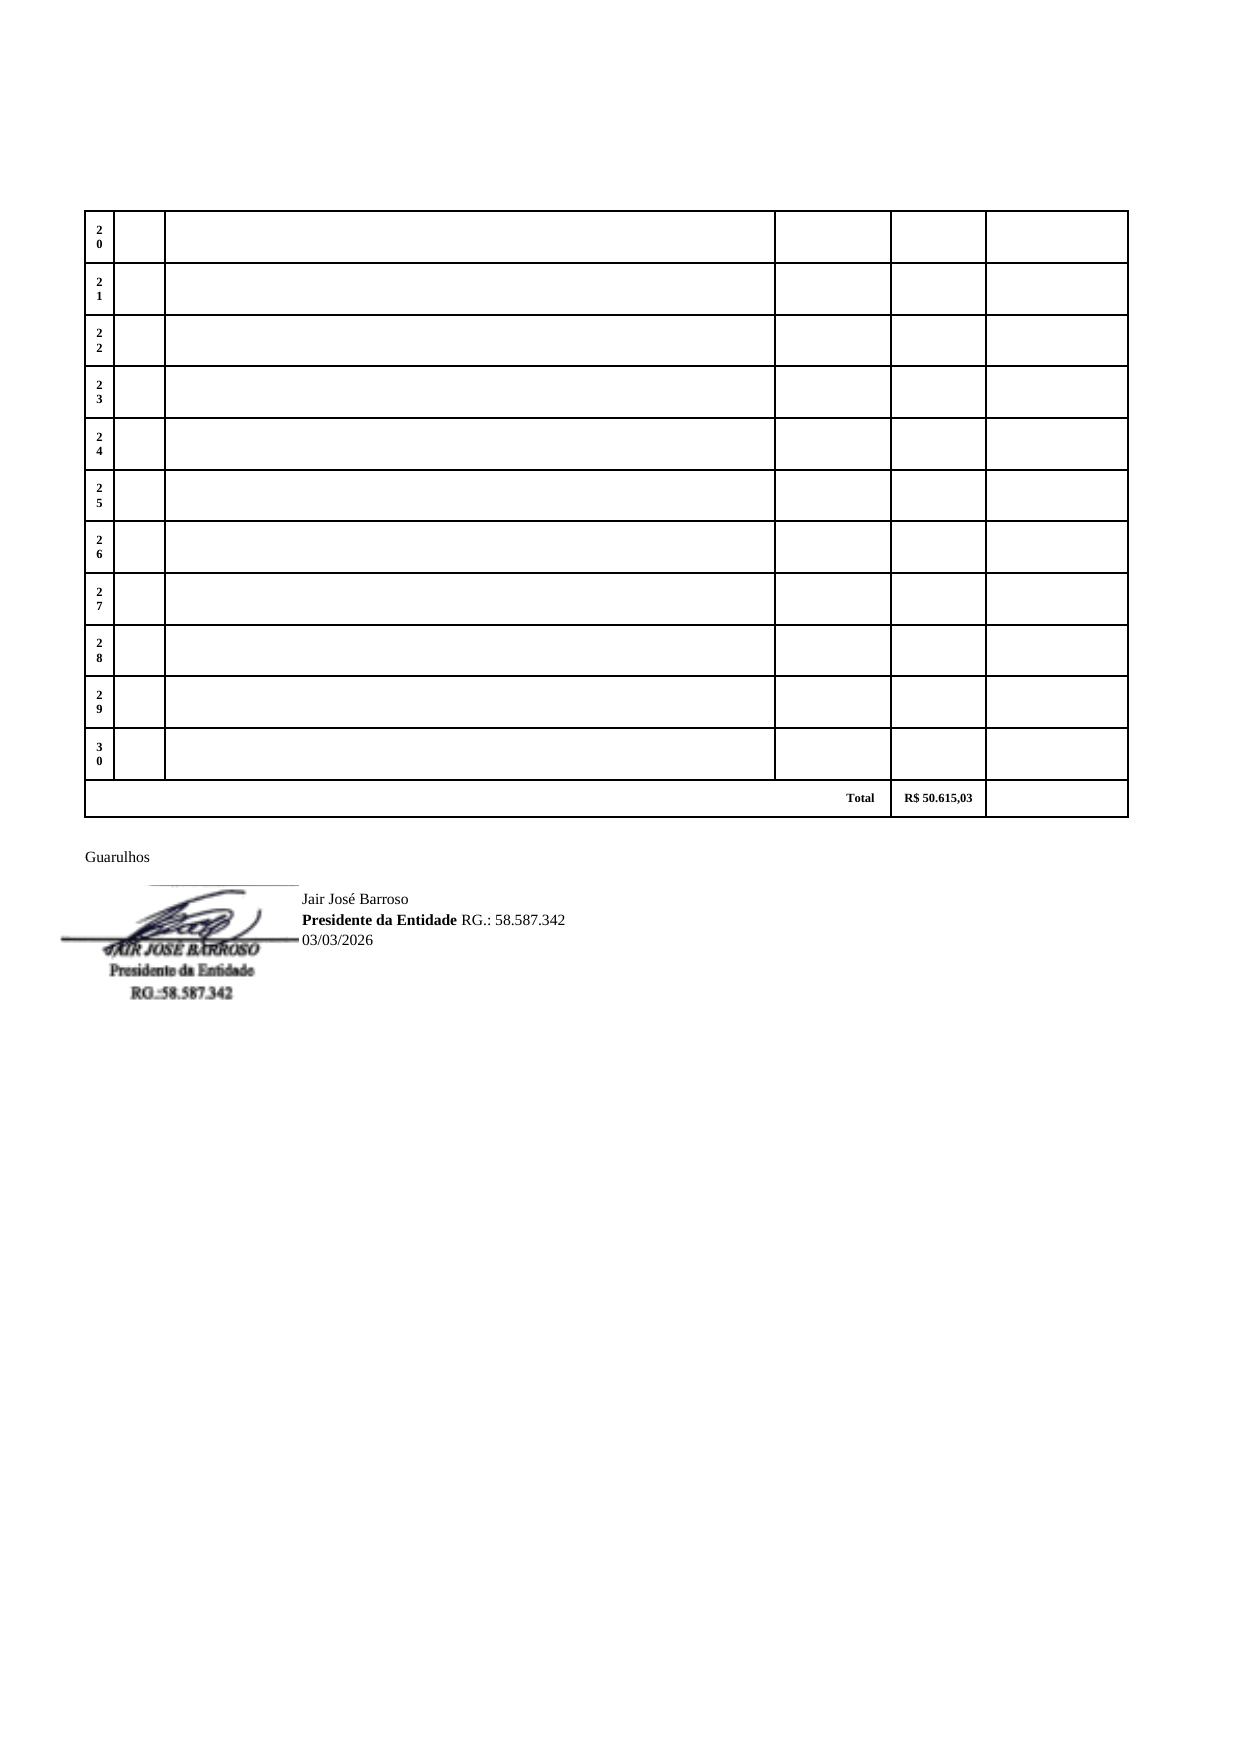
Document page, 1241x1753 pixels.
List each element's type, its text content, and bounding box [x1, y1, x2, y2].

table_cell [166, 677, 774, 727]
table_cell [987, 419, 1127, 468]
table_cell [987, 471, 1127, 520]
table_cell [166, 212, 774, 262]
table_cell 25 [86, 471, 113, 520]
table_cell [776, 677, 890, 727]
table_cell [892, 471, 985, 520]
table_cell [987, 522, 1127, 572]
table_cell [987, 781, 1127, 816]
table_cell [115, 471, 164, 520]
table_cell [987, 367, 1127, 417]
table_cell [776, 729, 890, 778]
table_cell [892, 522, 985, 572]
table_cell [115, 264, 164, 313]
table_cell 30 [86, 729, 113, 778]
table_cell [892, 574, 985, 623]
table_cell [115, 316, 164, 365]
text 03/03/2026 [299, 931, 606, 949]
table_cell [166, 264, 774, 313]
table_cell [776, 367, 890, 417]
table_cell [115, 626, 164, 675]
table_cell 27 [86, 574, 113, 623]
table_cell 28 [86, 626, 113, 675]
table_cell [892, 677, 985, 727]
table_cell 22 [86, 316, 113, 365]
table_cell Total [86, 781, 890, 816]
table_cell [166, 574, 774, 623]
table_cell [892, 419, 985, 468]
table_cell [892, 729, 985, 778]
table_cell [776, 419, 890, 468]
table_cell 29 [86, 677, 113, 727]
table_cell [987, 574, 1127, 623]
table_cell [776, 264, 890, 313]
table_cell 23 [86, 367, 113, 417]
table_cell [987, 316, 1127, 365]
table_cell 20 [86, 212, 113, 262]
table_cell 21 [86, 264, 113, 313]
table_cell [776, 574, 890, 623]
table_cell [776, 626, 890, 675]
table_cell [987, 212, 1127, 262]
table_cell [987, 626, 1127, 675]
table_cell [115, 574, 164, 623]
text Presidente da Entidade RG.: 58.587.342 [299, 911, 606, 929]
table_cell [776, 522, 890, 572]
table_cell 24 [86, 419, 113, 468]
table_cell [166, 419, 774, 468]
table_cell [892, 212, 985, 262]
table_cell [115, 522, 164, 572]
table_cell 26 [86, 522, 113, 572]
table_cell [166, 471, 774, 520]
table_cell [115, 367, 164, 417]
table_cell [776, 316, 890, 365]
table_cell [115, 212, 164, 262]
table_cell [987, 264, 1127, 313]
table_cell [892, 626, 985, 675]
table_cell [166, 316, 774, 365]
table_cell [115, 729, 164, 778]
table_cell [166, 522, 774, 572]
table_cell [987, 729, 1127, 778]
table_cell [892, 316, 985, 365]
text Guarulhos [85, 848, 606, 866]
table_cell [166, 729, 774, 778]
picture [60, 885, 299, 1023]
table_cell [776, 471, 890, 520]
table_cell [892, 367, 985, 417]
table_cell [892, 264, 985, 313]
table_cell [115, 677, 164, 727]
table_cell R$ 50.615,03 [892, 781, 985, 816]
table_cell [166, 367, 774, 417]
table_cell [776, 212, 890, 262]
table_cell [115, 419, 164, 468]
table_cell [166, 626, 774, 675]
table_cell [987, 677, 1127, 727]
text Jair José Barroso [299, 890, 606, 908]
